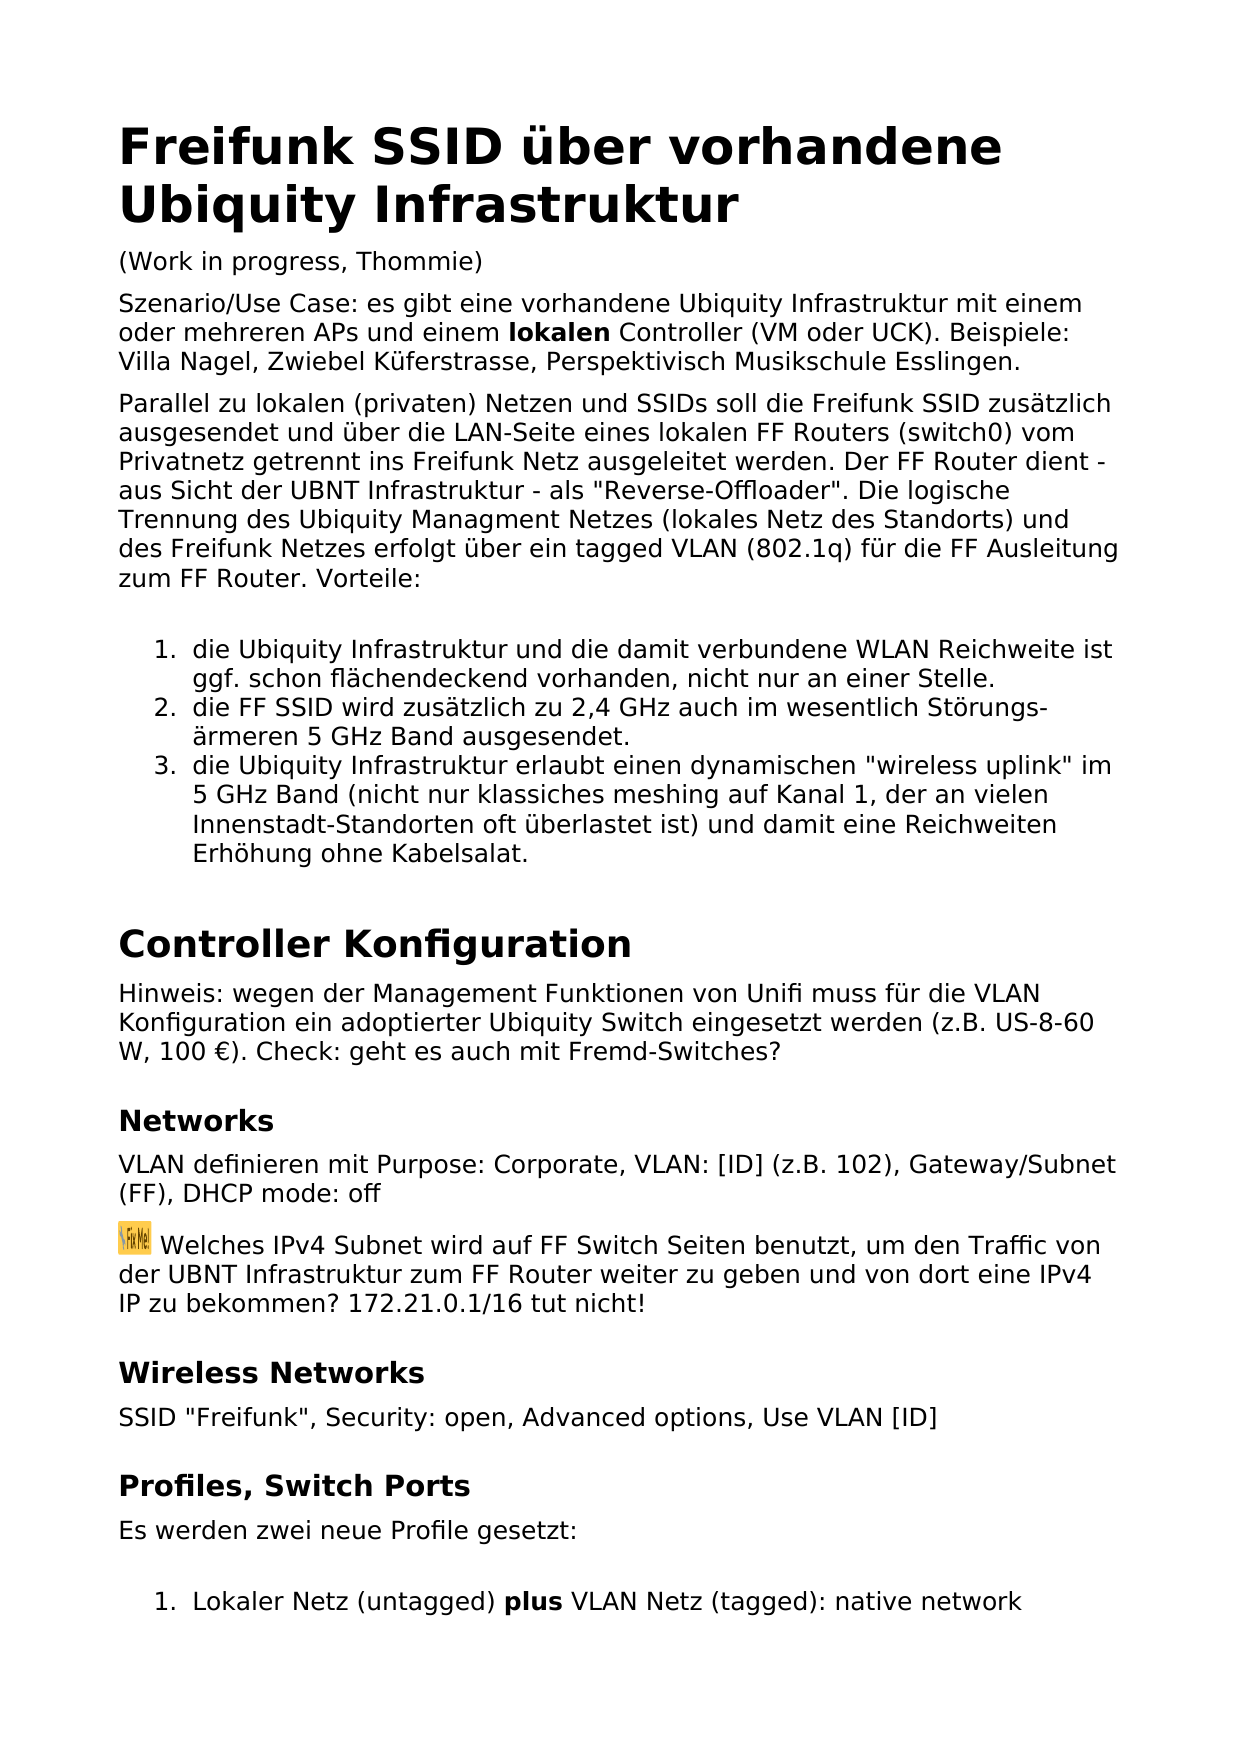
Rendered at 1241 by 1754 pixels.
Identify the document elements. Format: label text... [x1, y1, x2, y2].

subtitle Controller Konfiguration [118, 923, 1122, 966]
subtitle Wireless Networks [118, 1356, 1122, 1390]
text Szenario/Use Case: es gibt eine vorhandene Ubiquity Infrastruktur mit einem oder mehreren APs und einem lokalen Controller (VM oder UCK). Beispiele: Villa Nagel, Zwiebel Küferstrasse, Perspektivisch Musikschule Esslingen. [118, 289, 1122, 376]
list Lokaler Netz (untagged) plus VLAN Netz (tagged): native network [177, 1587, 1122, 1616]
list die Ubiquity Infrastruktur erlaubt einen dynamischen "wireless uplink" im 5 GHz Band (nicht nur klassiches meshing auf Kanal 1, der an vielen Innenstadt-Standorten oft überlastet ist) und damit eine Reichweiten Erhöhung ohne Kabelsalat. [177, 752, 1122, 868]
subtitle Freifunk SSID über vorhandene Ubiquity Infrastruktur [118, 118, 1122, 234]
text Es werden zwei neue Profile gesetzt: [118, 1516, 1122, 1545]
text VLAN definieren mit Purpose: Corporate, VLAN: [ID] (z.B. 102), Gateway/Subnet (FF), DHCP mode: off [118, 1150, 1122, 1209]
list die FF SSID wird zusätzlich zu 2,4 GHz auch im wesentlich Störungs-ärmeren 5 GHz Band ausgesendet. [177, 693, 1122, 752]
text SSID "Freifunk", Security: open, Advanced options, Use VLAN [ID] [118, 1403, 1122, 1432]
text Hinweis: wegen der Management Funktionen von Unifi muss für die VLAN Konfiguration ein adoptierter Ubiquity Switch eingesetzt werden (z.B. US-8-60 W, 100 €). Check: geht es auch mit Fremd-Switches? [118, 979, 1122, 1066]
subtitle Profiles, Switch Ports [118, 1469, 1122, 1503]
subtitle Networks [118, 1104, 1122, 1138]
text Welches IPv4 Subnet wird auf FF Switch Seiten benutzt, um den Traffic von der UBNT Infrastruktur zum FF Router weiter zu geben und von dort eine IPv4 IP zu bekommen? 172.21.0.1/16 tut nicht! [118, 1221, 1122, 1319]
text (Work in progress, Thommie) [118, 247, 1122, 276]
text Parallel zu lokalen (privaten) Netzen und SSIDs soll die Freifunk SSID zusätzlich ausgesendet und über die LAN-Seite eines lokalen FF Routers (switch0) vom Privatnetz getrennt ins Freifunk Netz ausgeleitet werden. Der FF Router dient - aus Sicht der UBNT Infrastruktur - als "Reverse-Offloader". Die logische Trennung des Ubiquity Managment Netzes (lokales Netz des Standorts) und des Freifunk Netzes erfolgt über ein tagged VLAN (802.1q) für die FF Ausleitung zum FF Router. Vorteile: [118, 389, 1122, 593]
list die Ubiquity Infrastruktur und die damit verbundene WLAN Reichweite ist ggf. schon flächendeckend vorhanden, nicht nur an einer Stelle. [177, 635, 1122, 693]
